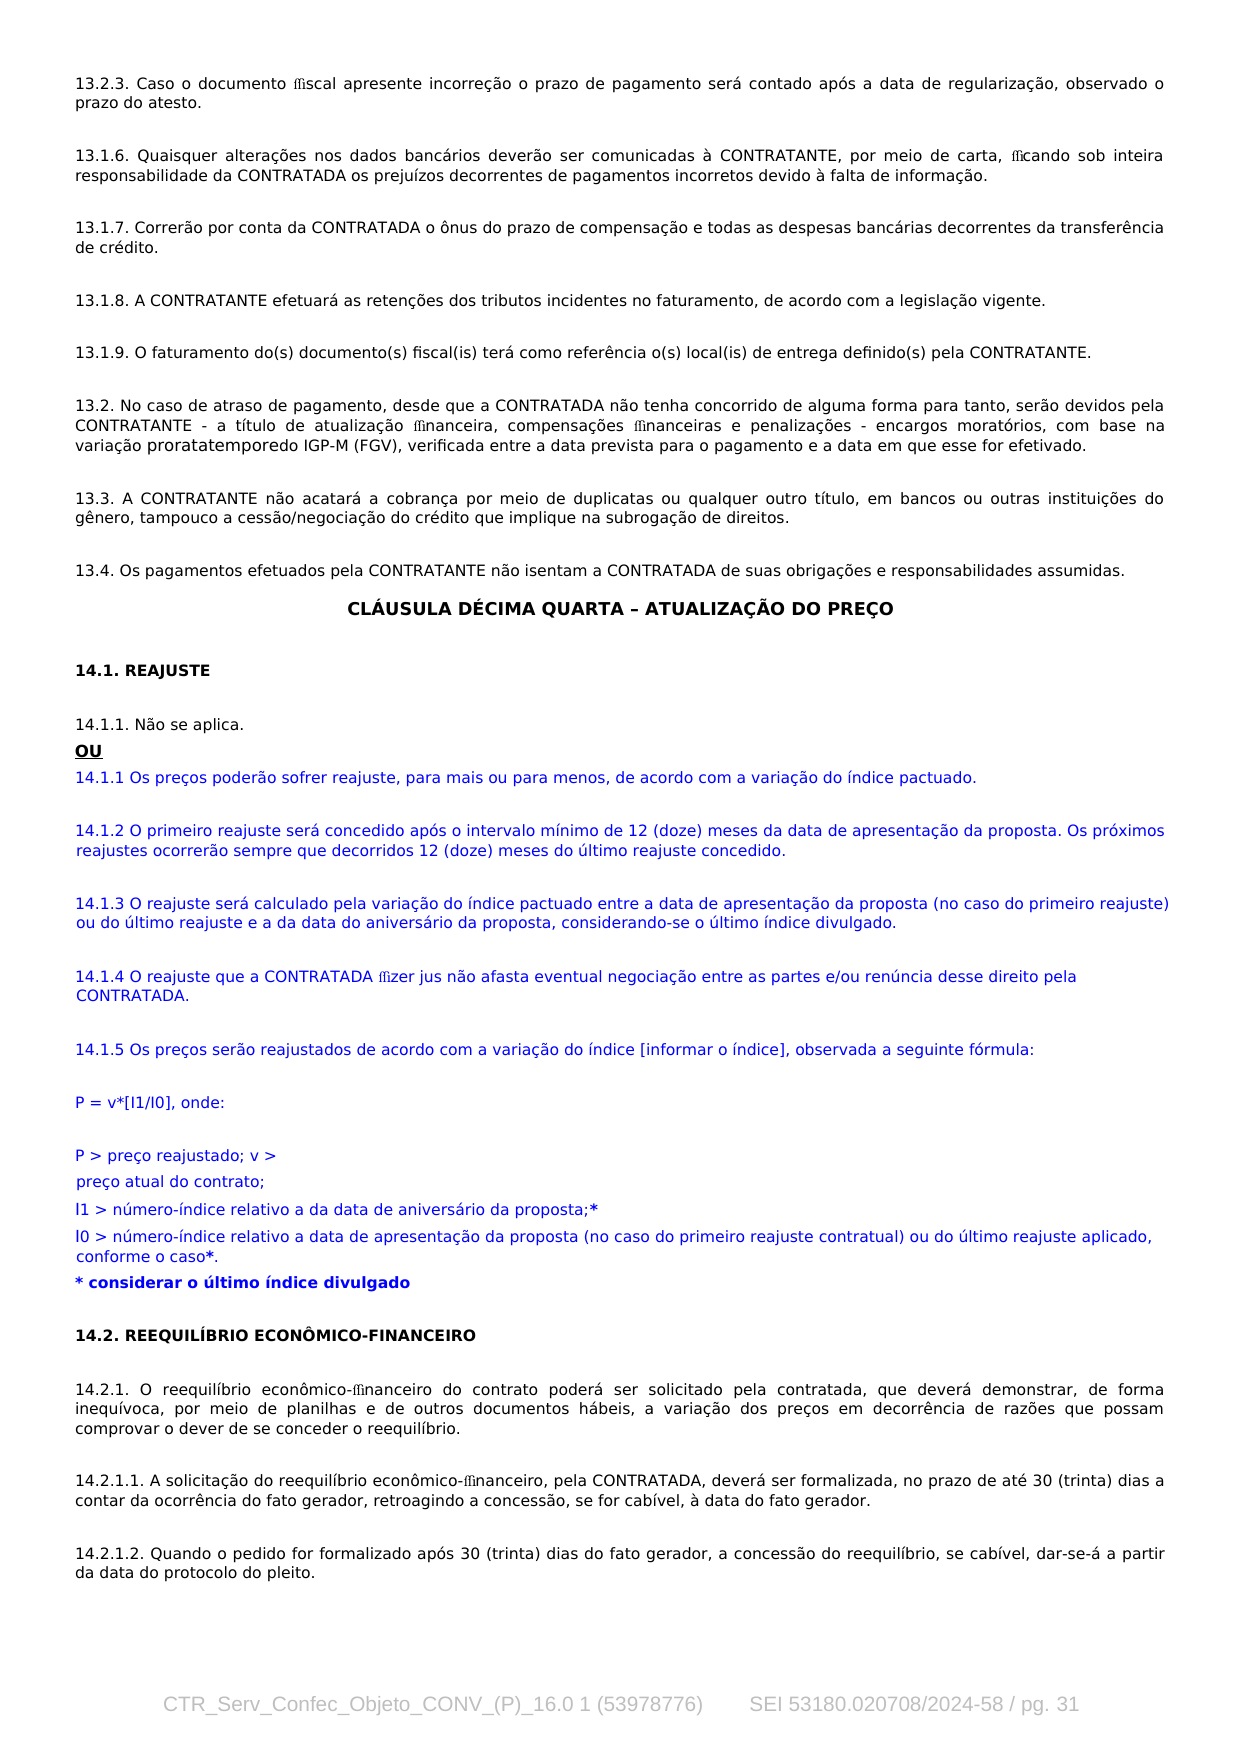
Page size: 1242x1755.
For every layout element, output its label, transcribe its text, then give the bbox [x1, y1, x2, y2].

text 13.1.9. O faturamento do(s) documento(s) fiscal(is) terá como referência o(s) local(is) de entrega definido(s) pela CONTRATANTE. [75, 344, 1166, 362]
text 14.2.1.1. A solicitação do reequilíbrio econômico-nanceiro, pela CONTRATADA, deverá ser formalizada, no prazo de até 30 (trinta) dias a contar da ocorrência do fato gerador, retroagindo a concessão, se for cabível, à data do fato gerador. [75, 1472, 1166, 1510]
text 14.1.5 Os preços serão reajustados de acordo com a variação do índice [informar o índice], observada a seguinte fórmula: [75, 1041, 1184, 1059]
text P > preço reajustado; v > preço atual do contrato; [75, 1147, 298, 1191]
text 13.1.7. Correrão por conta da CONTRATADA o ônus do prazo de compensação e todas as despesas bancárias decorrentes da transferência de crédito. [75, 219, 1166, 257]
text 14.1.1 Os preços poderão sofrer reajuste, para mais ou para menos, de acordo com a variação do índice pactuado. [75, 768, 1184, 787]
text 14.1.2 O primeiro reajuste será concedido após o intervalo mínimo de 12 (doze) meses da data de apresentação da proposta. Os próximos reajustes ocorrerão sempre que decorridos 12 (doze) meses do último reajuste concedido. [75, 822, 1184, 860]
text 14.1.3 O reajuste será calculado pela variação do índice pactuado entre a data de apresentação da proposta (no caso do primeiro reajuste) ou do último reajuste e a da data do aniversário da proposta, considerando-se o último índice divulgado. [75, 895, 1184, 933]
text 13.2. No caso de atraso de pagamento, desde que a CONTRATADA não tenha concorrido de alguma forma para tanto, serão devidos pela CONTRATANTE - a título de atualização nanceira, compensações nanceiras e penalizações - encargos moratórios, com base na variação proratatemporedo IGP-M (FGV), verificada entre a data prevista para o pagamento e a data em que esse for efetivado. [75, 397, 1166, 455]
subtitle CLÁUSULA DÉCIMA QUARTA – ATUALIZAÇÃO DO PREÇO [70, 599, 1171, 619]
text 14.2.1. O reequilíbrio econômico-nanceiro do contrato poderá ser solicitado pela contratada, que deverá demonstrar, de forma inequívoca, por meio de planilhas e de outros documentos hábeis, a variação dos preços em decorrência de razões que possam comprovar o dever de se conceder o reequilíbrio. [75, 1381, 1166, 1438]
text 13.1.6. Quaisquer alterações nos dados bancários deverão ser comunicadas à CONTRATANTE, por meio de carta, cando sob inteira responsabilidade da CONTRATADA os prejuízos decorrentes de pagamentos incorretos devido à falta de informação. [75, 147, 1166, 185]
text 13.4. Os pagamentos efetuados pela CONTRATANTE não isentam a CONTRATADA de suas obrigações e responsabilidades assumidas. [75, 562, 1166, 580]
text * considerar o último índice divulgado [75, 1274, 1184, 1292]
subtitle OU [74, 742, 1184, 761]
text 14.2. REEQUILÍBRIO ECONÔMICO-FINANCEIRO [75, 1327, 1184, 1345]
text P = v*[I1/I0], onde: [75, 1094, 1184, 1112]
text 13.1.8. A CONTRATANTE efetuará as retenções dos tributos incidentes no faturamento, de acordo com a legislação vigente. [75, 292, 1166, 310]
text 14.1. REAJUSTE [75, 662, 1184, 680]
text 14.1.1. Não se aplica. [75, 715, 1166, 734]
text 13.3. A CONTRATANTE não acatará a cobrança por meio de duplicatas ou qualquer outro título, em bancos ou outras instituições do gênero, tampouco a cessão/negociação do crédito que implique na subrogação de direitos. [75, 490, 1166, 528]
text 13.2.3. Caso o documento scal apresente incorreção o prazo de pagamento será contado após a data de regularização, observado o prazo do atesto. [75, 75, 1166, 113]
text 14.2.1.2. Quando o pedido for formalizado após 30 (trinta) dias do fato gerador, a concessão do reequilíbrio, se cabível, dar-se-á a partir da data do protocolo do pleito. [75, 1544, 1166, 1582]
text I0 > número-índice relativo a data de apresentação da proposta (no caso do primeiro reajuste contratual) ou do último reajuste aplicado, conforme o caso*. [75, 1227, 1184, 1266]
text 14.1.4 O reajuste que a CONTRATADA zer jus não afasta eventual negociação entre as partes e/ou renúncia desse direito pela CONTRATADA. [75, 968, 1184, 1006]
text I1 > número-índice relativo a da data de aniversário da proposta;* [75, 1199, 1184, 1219]
